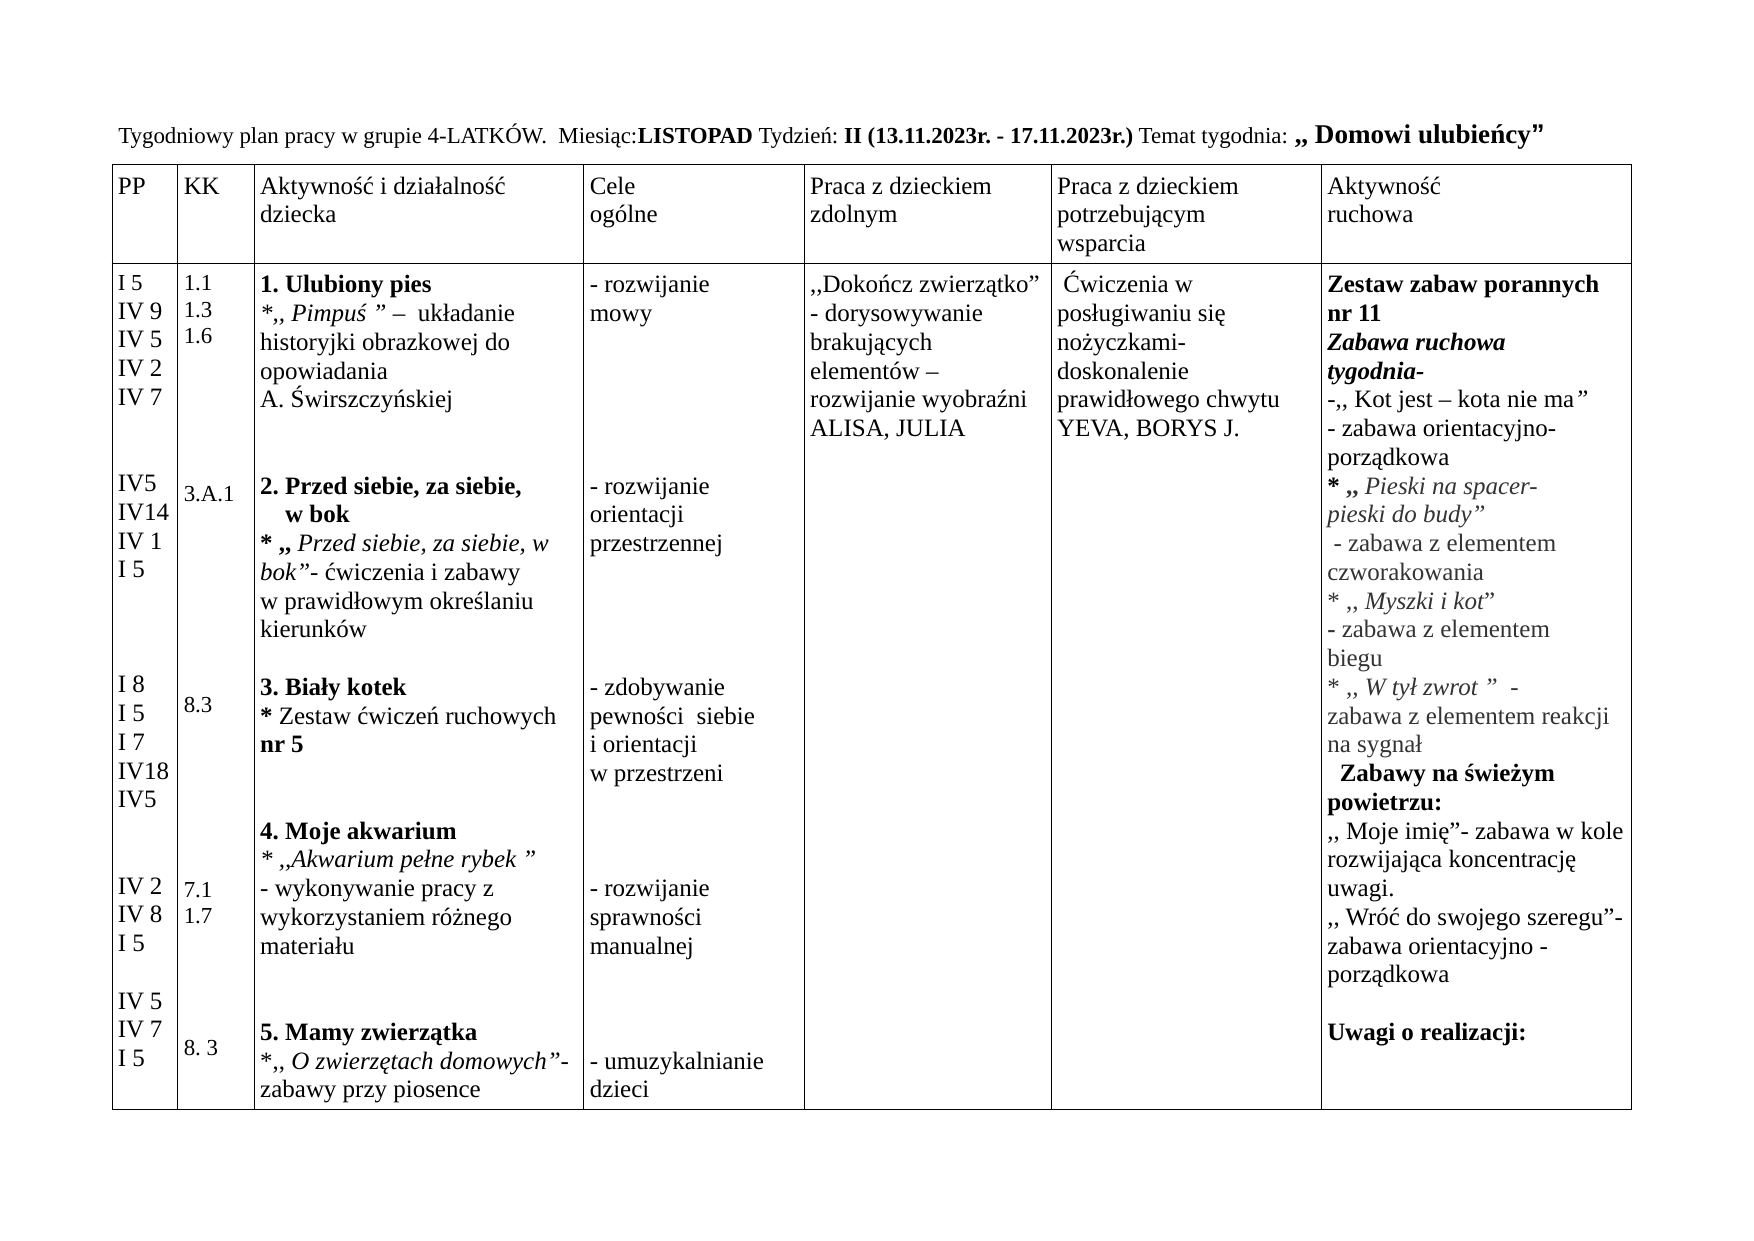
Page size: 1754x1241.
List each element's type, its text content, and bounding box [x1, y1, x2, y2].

text Tygodniowy plan pracy w grupie 4-LATKÓW. Miesiąc:LISTOPAD Tydzień: II (13.11.2023r. - 17.11.2023r.) Temat tygodnia: ,, Domowi ulubieńcy” [118, 118, 1636, 149]
table_cell Zestaw zabaw porannych nr 11 Zabawa ruchowa tygodnia- -,, Kot jest – kota nie ma” - zabawa orientacyjno- porządkowa * ,, Pieski na spacer- pieski do budy” - zabawa z elementem czworakowania * ,, Myszki i kot” - zabawa z elementem biegu * ,, W tył zwrot ” - zabawa z elementem reakcji na sygnał Zabawy na świeżym powietrzu: ,, Moje imię”- zabawa w kole rozwijająca koncentrację uwagi. ,, Wróć do swojego szeregu”- zabawa orientacyjno - porządkowa Uwagi o realizacji: [1322, 264, 1631, 1109]
table_header KK [178, 165, 254, 263]
table_cell - rozwijanie mowy - rozwijanie orientacji przestrzennej - zdobywanie pewności siebie i orientacji w przestrzeni - rozwijanie sprawności manualnej - umuzykalnianie dzieci [584, 264, 804, 1109]
table_header Cele ogólne [584, 165, 804, 263]
table_header Praca z dzieckiem potrzebującym wsparcia [1052, 165, 1321, 263]
table_header Aktywność ruchowa [1322, 165, 1631, 263]
table_cell 1.1 1.3 1.6 3.A.1 8.3 7.1 1.7 8. 3 [178, 264, 254, 1109]
table_header Aktywność i działalność dziecka [255, 165, 583, 263]
table_cell 1. Ulubiony pies *,, Pimpuś ” – układanie historyjki obrazkowej do opowiadania A. Świrszczyńskiej 2. Przed siebie, za siebie, w bok * ,, Przed siebie, za siebie, w bok”- ćwiczenia i zabawy w prawidłowym określaniu kierunków 3. Biały kotek * Zestaw ćwiczeń ruchowych nr 5 4. Moje akwarium * ,,Akwarium pełne rybek ” - wykonywanie pracy z wykorzystaniem różnego materiału 5. Mamy zwierzątka *,, O zwierzętach domowych”- zabawy przy piosence [255, 264, 583, 1109]
table_cell I 5 IV 9 IV 5 IV 2 IV 7 IV5 IV14 IV 1 I 5 I 8 I 5 I 7 IV18 IV5 IV 2 IV 8 I 5 IV 5 IV 7 I 5 [113, 264, 177, 1109]
table_header Praca z dzieckiem zdolnym [805, 165, 1051, 263]
table_cell ,,Dokończ zwierzątko” - dorysowywanie brakujących elementów – rozwijanie wyobraźni ALISA, JULIA [805, 264, 1051, 1109]
table_cell Ćwiczenia w posługiwaniu się nożyczkami- doskonalenie prawidłowego chwytu YEVA, BORYS J. [1052, 264, 1321, 1109]
table_header PP [113, 165, 177, 263]
